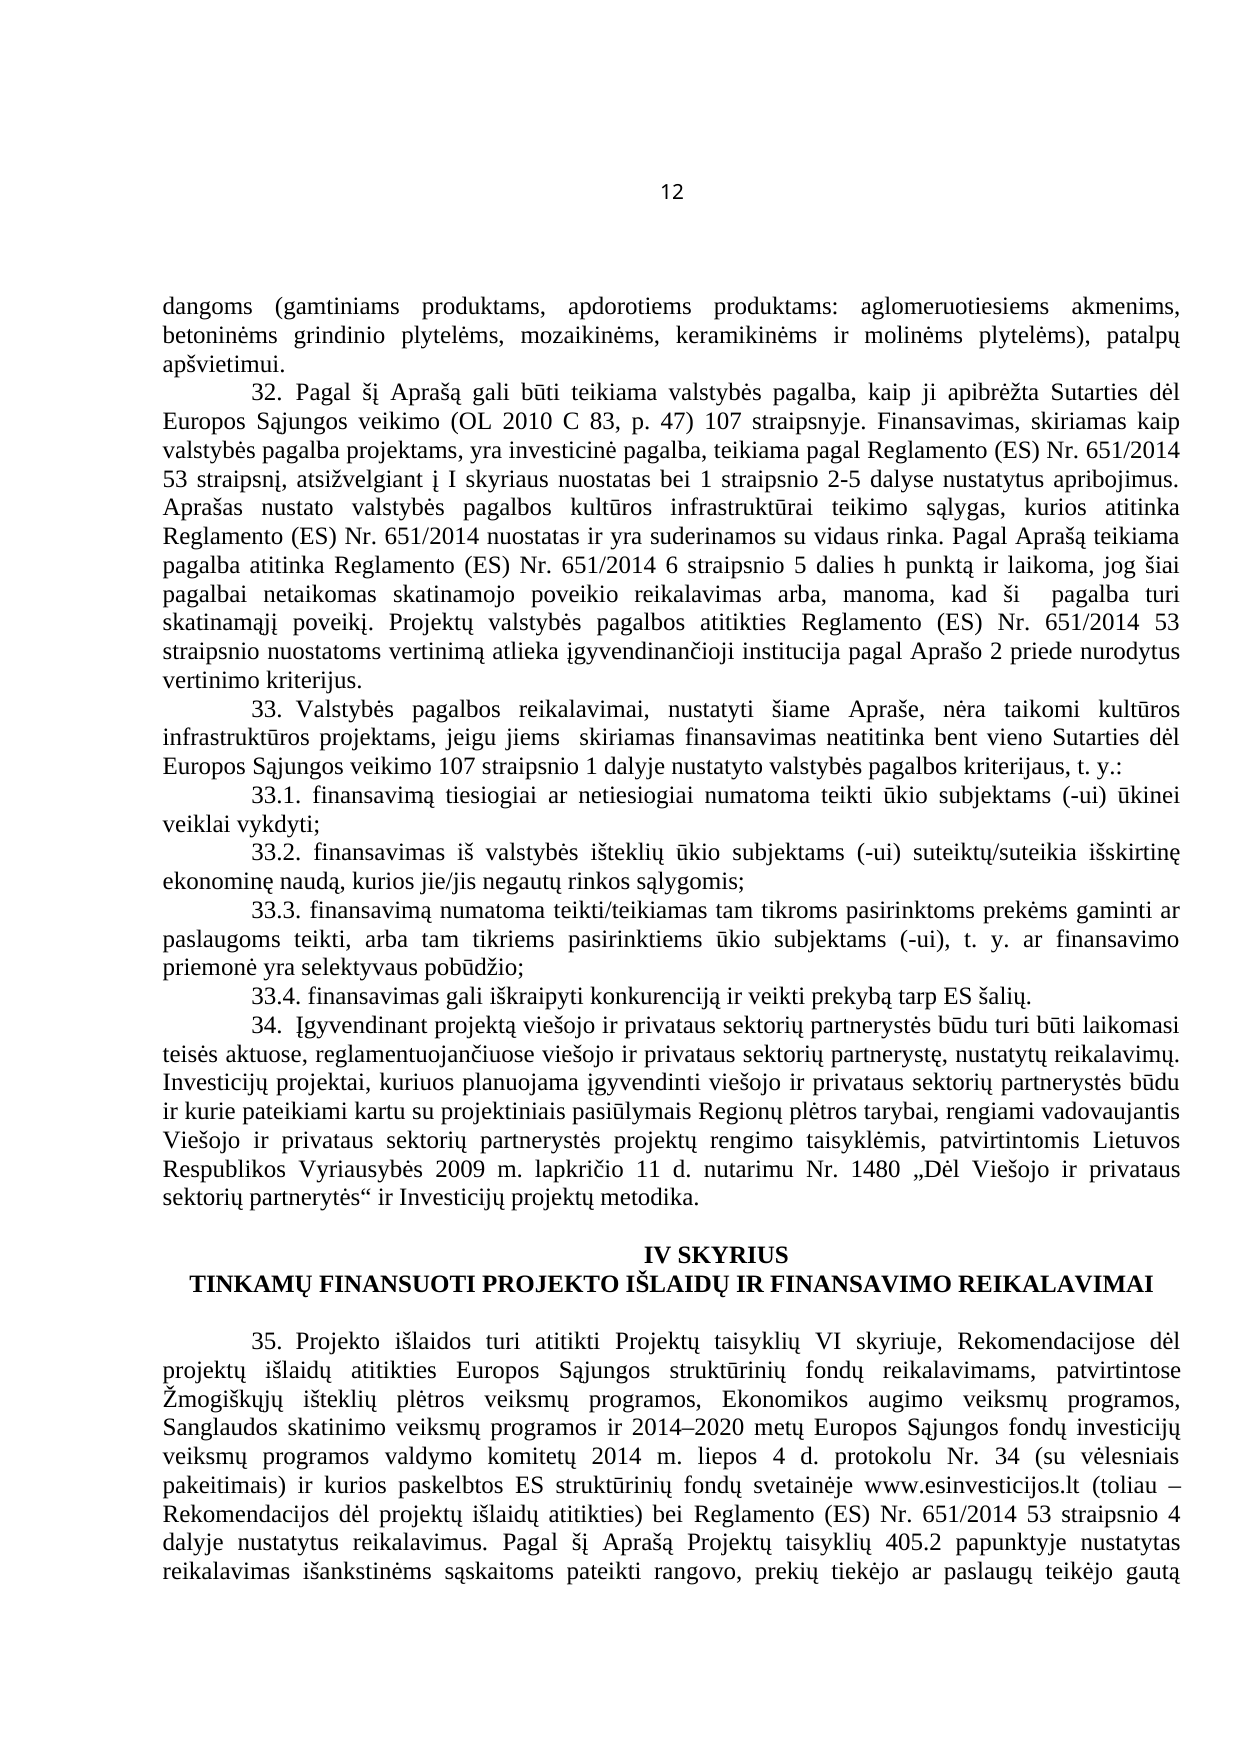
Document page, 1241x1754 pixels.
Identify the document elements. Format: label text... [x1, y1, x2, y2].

text 32. Pagal šį Aprašą gali būti teikiama valstybės pagalba, kaip ji apibrėžta Sutarties dėl Europos Sąjungos veikimo (OL 2010 C 83, p. 47) 107 straipsnyje. Finansavimas, skiriamas kaip valstybės pagalba projektams, yra investicinė pagalba, teikiama pagal Reglamento (ES) Nr. 651/2014 53 straipsnį, atsižvelgiant į I skyriaus nuostatas bei 1 straipsnio 2-5 dalyse nustatytus apribojimus. Aprašas nustato valstybės pagalbos kultūros infrastruktūrai teikimo sąlygas, kurios atitinka Reglamento (ES) Nr. 651/2014 nuostatas ir yra suderinamos su vidaus rinka. Pagal Aprašą teikiama pagalba atitinka Reglamento (ES) Nr. 651/2014 6 straipsnio 5 dalies h punktą ir laikoma, jog šiai pagalbai netaikomas skatinamojo poveikio reikalavimas arba, manoma, kad ši pagalba turi skatinamąjį poveikį. Projektų valstybės pagalbos atitikties Reglamento (ES) Nr. 651/2014 53 straipsnio nuostatoms vertinimą atlieka įgyvendinančioji institucija pagal Aprašo 2 priede nurodytus vertinimo kriterijus. [162, 377, 1181, 694]
text IV SKYRIUS [251, 1211, 1181, 1269]
text 33.4. finansavimas gali iškraipyti konkurenciją ir veikti prekybą tarp ES šalių. [162, 981, 1181, 1010]
text 33.2. finansavimas iš valstybės išteklių ūkio subjektams (-ui) suteiktų/suteikia išskirtinę ekonominę naudą, kurios jie/jis negautų rinkos sąlygomis; [162, 837, 1181, 895]
text 33.1. finansavimą tiesiogiai ar netiesiogiai numatoma teikti ūkio subjektams (-ui) ūkinei veiklai vykdyti; [162, 780, 1181, 837]
text 33.3. finansavimą numatoma teikti/teikiamas tam tikroms pasirinktoms prekėms gaminti ar paslaugoms teikti, arba tam tikriems pasirinktiems ūkio subjektams (-ui), t. y. ar finansavimo priemonė yra selektyvaus pobūdžio; [162, 895, 1181, 981]
text dangoms (gamtiniams produktams, apdorotiems produktams: aglomeruotiesiems akmenims, betoninėms grindinio plytelėms, mozaikinėms, keramikinėms ir molinėms plytelėms), patalpų apšvietimui. [162, 291, 1181, 377]
text 35. Projekto išlaidos turi atitikti Projektų taisyklių VI skyriuje, Rekomendacijose dėl projektų išlaidų atitikties Europos Sąjungos struktūrinių fondų reikalavimams, patvirtintose Žmogiškųjų išteklių plėtros veiksmų programos, Ekonomikos augimo veiksmų programos, Sanglaudos skatinimo veiksmų programos ir 2014–2020 metų Europos Sąjungos fondų investicijų veiksmų programos valdymo komitetų 2014 m. liepos 4 d. protokolu Nr. 34 (su vėlesniais pakeitimais) ir kurios paskelbtos ES struktūrinių fondų svetainėje www.esinvesticijos.lt (toliau – Rekomendacijos dėl projektų išlaidų atitikties) bei Reglamento (ES) Nr. 651/2014 53 straipsnio 4 dalyje nustatytus reikalavimus. Pagal šį Aprašą Projektų taisyklių 405.2 papunktyje nustatytas reikalavimas išankstinėms sąskaitoms pateikti rangovo, prekių tiekėjo ar paslaugų teikėjo gautą [162, 1326, 1181, 1585]
text TINKAMŲ FINANSUOTI PROJEKTO IŠLAIDŲ IR FINANSAVIMO REIKALAVIMAI [162, 1269, 1181, 1297]
text 34. Įgyvendinant projektą viešojo ir privataus sektorių partnerystės būdu turi būti laikomasi teisės aktuose, reglamentuojančiuose viešojo ir privataus sektorių partnerystę, nustatytų reikalavimų. Investicijų projektai, kuriuos planuojama įgyvendinti viešojo ir privataus sektorių partnerystės būdu ir kurie pateikiami kartu su projektiniais pasiūlymais Regionų plėtros tarybai, rengiami vadovaujantis Viešojo ir privataus sektorių partnerystės projektų rengimo taisyklėmis, patvirtintomis Lietuvos Respublikos Vyriausybės 2009 m. lapkričio 11 d. nutarimu Nr. 1480 „Dėl Viešojo ir privataus sektorių partnerytės“ ir Investicijų projektų metodika. [162, 1010, 1181, 1211]
text 33. Valstybės pagalbos reikalavimai, nustatyti šiame Apraše, nėra taikomi kultūros infrastruktūros projektams, jeigu jiems skiriamas finansavimas neatitinka bent vieno Sutarties dėl Europos Sąjungos veikimo 107 straipsnio 1 dalyje nustatyto valstybės pagalbos kriterijaus, t. y.: [162, 694, 1181, 780]
